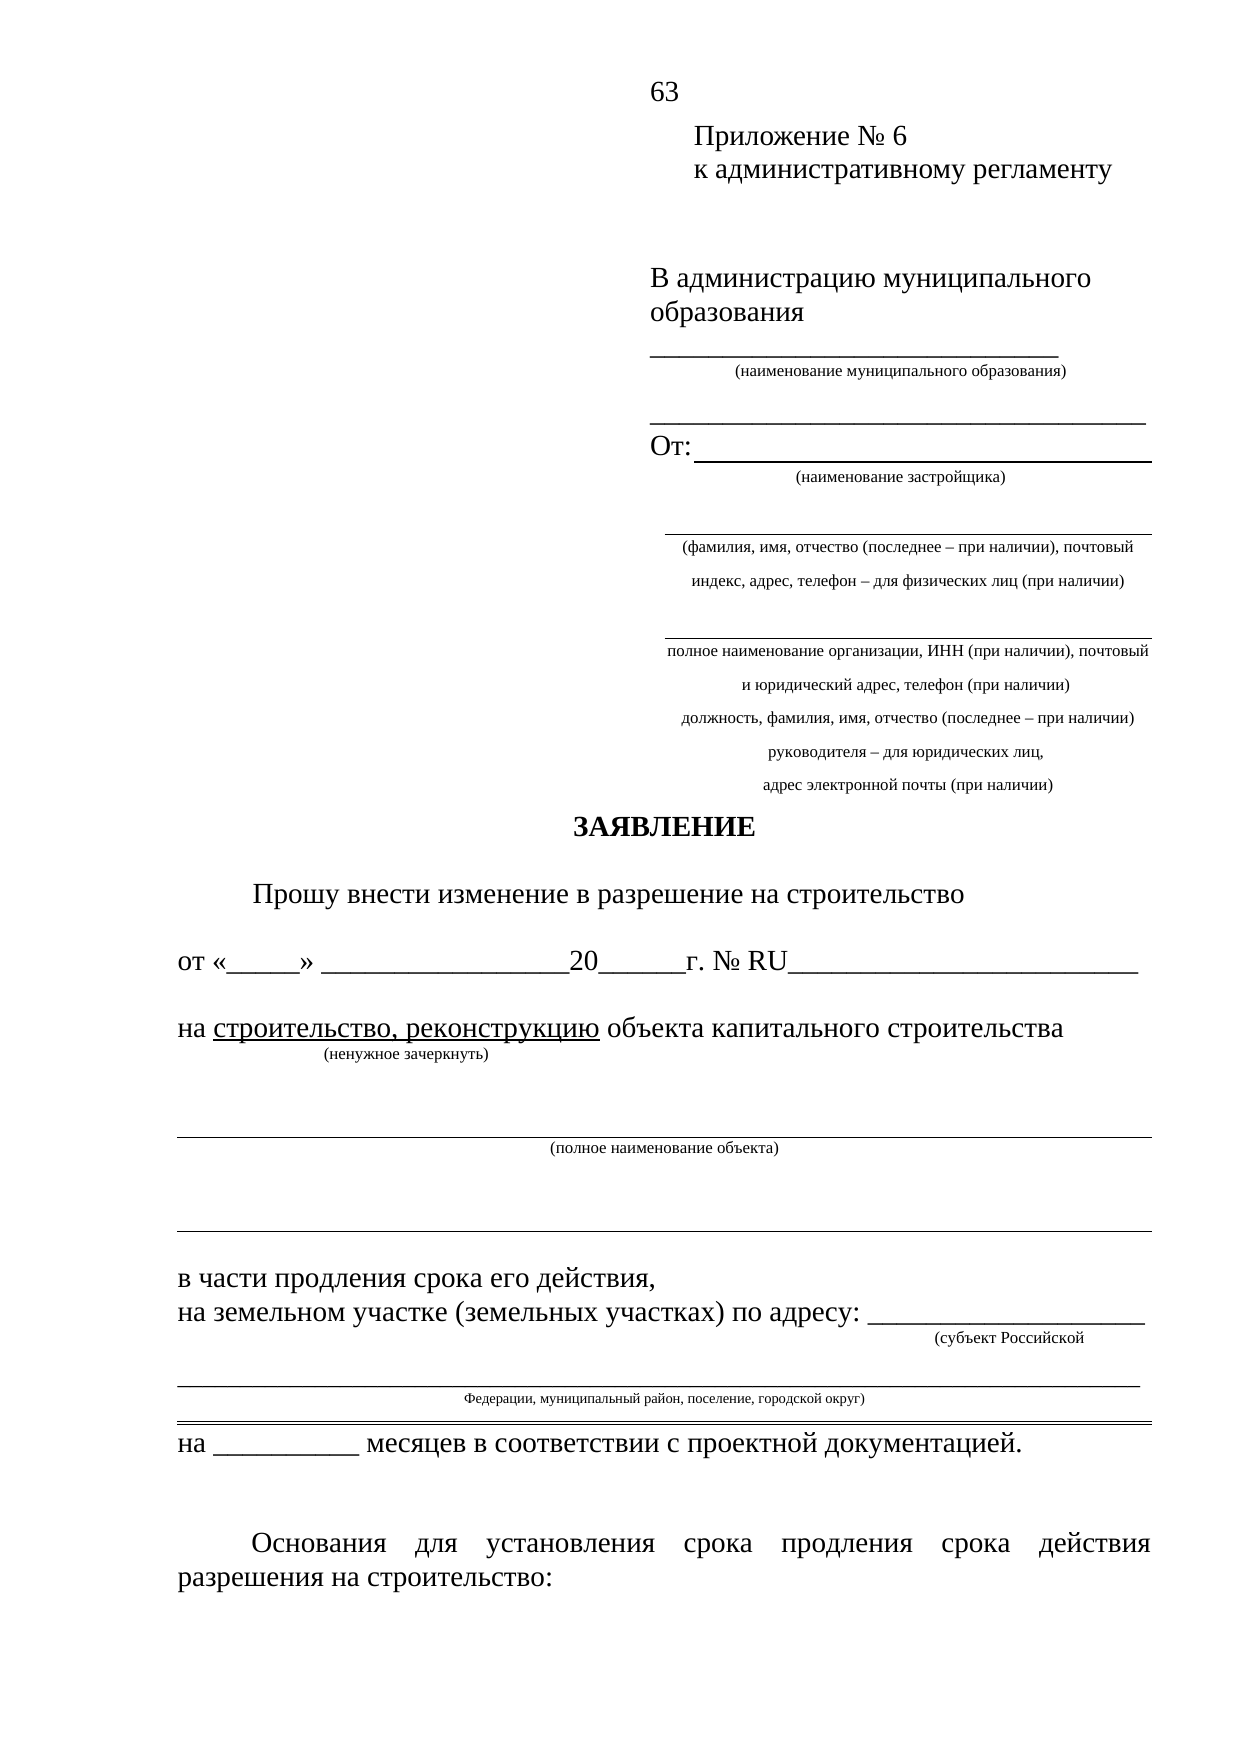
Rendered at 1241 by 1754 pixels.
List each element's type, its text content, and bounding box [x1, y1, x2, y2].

text От: [650, 428, 1152, 461]
text _____________________________________________________________________________ [177, 1361, 1152, 1390]
text образования ____________________________ [650, 294, 1152, 361]
text Прошу внести изменение в разрешение на строительство [177, 876, 1152, 909]
text (субъект Российской [871, 1328, 1152, 1361]
text на __________ месяцев в соответствии с проектной документацией. [177, 1425, 1152, 1458]
text должность, фамилия, имя, отчество (последнее – при наличии) руководителя – для юридических лиц, [664, 705, 1152, 772]
text (фамилия, имя, отчество (последнее – при наличии), почтовый индекс, адрес, телефон – для физических лиц (при наличии) [664, 535, 1152, 604]
text (наименование муниципального образования) [650, 361, 1152, 394]
text Федерации, муниципальный район, поселение, городской округ) [177, 1390, 1152, 1419]
text от «_____» _________________20______г. № RU________________________ [177, 943, 1152, 976]
text (полное наименование объекта) [177, 1138, 1152, 1171]
text (ненужное зачеркнуть) [222, 1043, 591, 1077]
text адрес электронной почты (при наличии) [664, 772, 1152, 809]
text полное наименование организации, ИНН (при наличии), почтовый и юридический адрес, телефон (при наличии) [664, 639, 1152, 705]
subtitle к административному регламенту [693, 152, 1152, 185]
text в части продления срока его действия, [177, 1261, 1152, 1294]
text В администрацию муниципального [650, 260, 1152, 294]
text ЗАЯВЛЕНИЕ [177, 809, 1152, 842]
text на строительство, реконструкцию объекта капитального строительства [177, 1010, 1152, 1043]
text Основания для установления срока продления срока действия разрешения на строительство: [177, 1526, 1152, 1593]
text __________________________________ [650, 394, 1152, 428]
subtitle Приложение № 6 [693, 118, 1152, 152]
text на земельном участке (земельных участках) по адресу: ___________________ [177, 1294, 1152, 1328]
text (наименование застройщика) [650, 467, 1152, 501]
